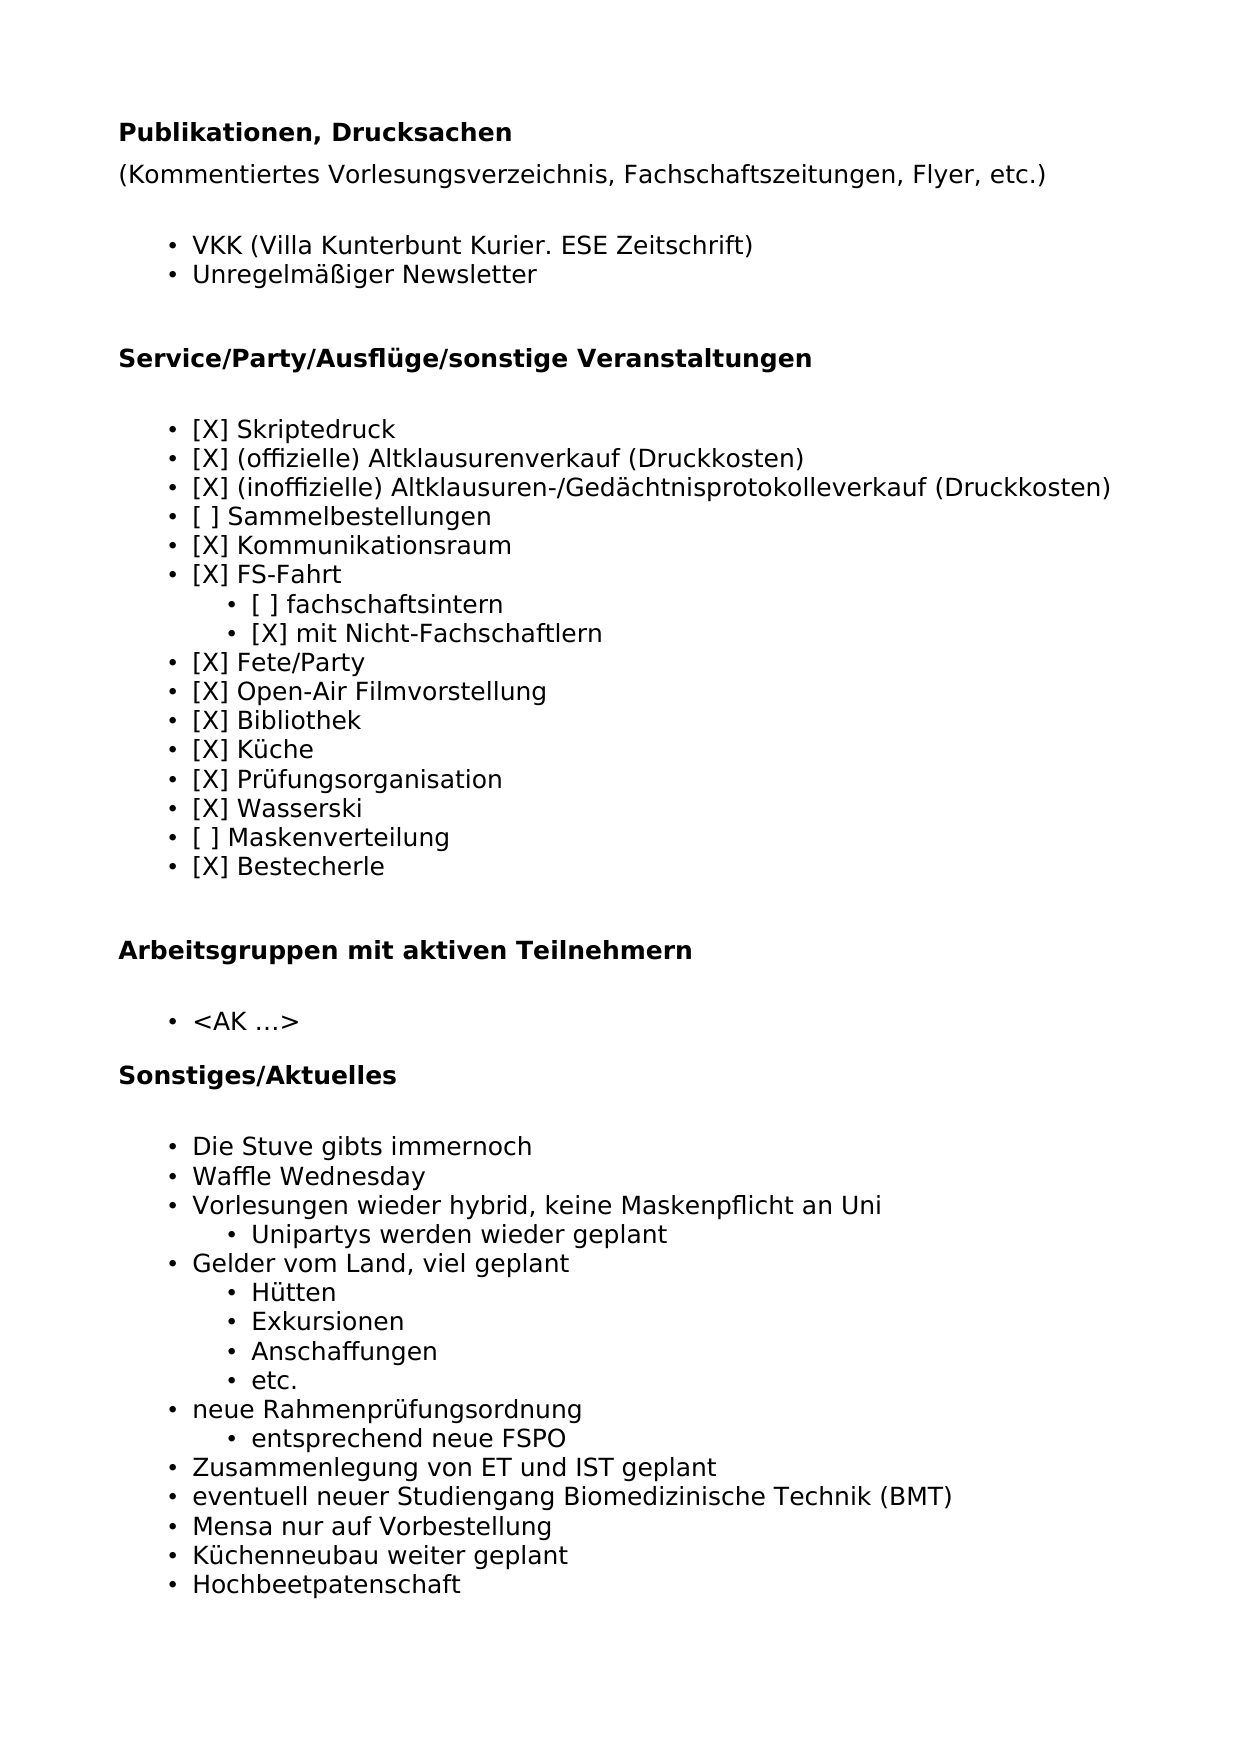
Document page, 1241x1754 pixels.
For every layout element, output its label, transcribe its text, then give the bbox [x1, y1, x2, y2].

list [X] Kommunikationsraum [177, 532, 1122, 561]
list entsprechend neue FSPO [236, 1424, 1122, 1453]
list Küchenneubau weiter geplant [177, 1541, 1122, 1570]
list [X] mit Nicht-Fachschaftlern [236, 619, 1122, 648]
list [ ] Maskenverteilung [177, 823, 1122, 852]
list Exkursionen [236, 1307, 1122, 1337]
list [X] Bibliothek [177, 707, 1122, 736]
list Mensa nur auf Vorbestellung [177, 1512, 1122, 1541]
list [X] Bestecherle [177, 852, 1122, 882]
list Gelder vom Land, viel geplant [177, 1249, 1122, 1278]
list Unipartys werden wieder geplant [236, 1220, 1122, 1249]
list [ ] fachschaftsintern [236, 590, 1122, 619]
list Waffle Wednesday [177, 1162, 1122, 1191]
list [X] Open-Air Filmvorstellung [177, 677, 1122, 707]
text (Kommentiertes Vorlesungsverzeichnis, Fachschaftszeitungen, Flyer, etc.) [118, 160, 1122, 189]
list Hütten [236, 1278, 1122, 1307]
list neue Rahmenprüfungsordnung [177, 1395, 1122, 1424]
list eventuell neuer Studiengang Biomedizinische Technik (BMT) [177, 1482, 1122, 1512]
subtitle Publikationen, Drucksachen [118, 118, 1122, 147]
list [X] Küche [177, 736, 1122, 765]
list etc. [236, 1366, 1122, 1395]
list [ ] Sammelbestellungen [177, 502, 1122, 532]
list [X] Prüfungsorganisation [177, 765, 1122, 794]
list [X] (inoffizielle) Altklausuren-/Gedächtnisprotokolleverkauf (Druckkosten) [177, 473, 1122, 502]
subtitle Arbeitsgruppen mit aktiven Teilnehmern [118, 936, 1122, 965]
list Vorlesungen wieder hybrid, keine Maskenpflicht an Uni [177, 1191, 1122, 1220]
list Zusammenlegung von ET und IST geplant [177, 1453, 1122, 1482]
list [X] Fete/Party [177, 648, 1122, 677]
subtitle Service/Party/Ausflüge/sonstige Veranstaltungen [118, 344, 1122, 373]
list Die Stuve gibts immernoch [177, 1132, 1122, 1162]
list Anschaffungen [236, 1337, 1122, 1366]
list [X] Skriptedruck [177, 415, 1122, 444]
list [X] (offizielle) Altklausurenverkauf (Druckkosten) [177, 444, 1122, 473]
list Unregelmäßiger Newsletter [177, 260, 1122, 289]
list VKK (Villa Kunterbunt Kurier. ESE Zeitschrift) [177, 231, 1122, 260]
subtitle Sonstiges/Aktuelles [118, 1061, 1122, 1091]
list <AK …> [177, 1007, 1122, 1036]
list Hochbeetpatenschaft [177, 1570, 1122, 1599]
list [X] FS-Fahrt [177, 561, 1122, 590]
list [X] Wasserski [177, 794, 1122, 823]
